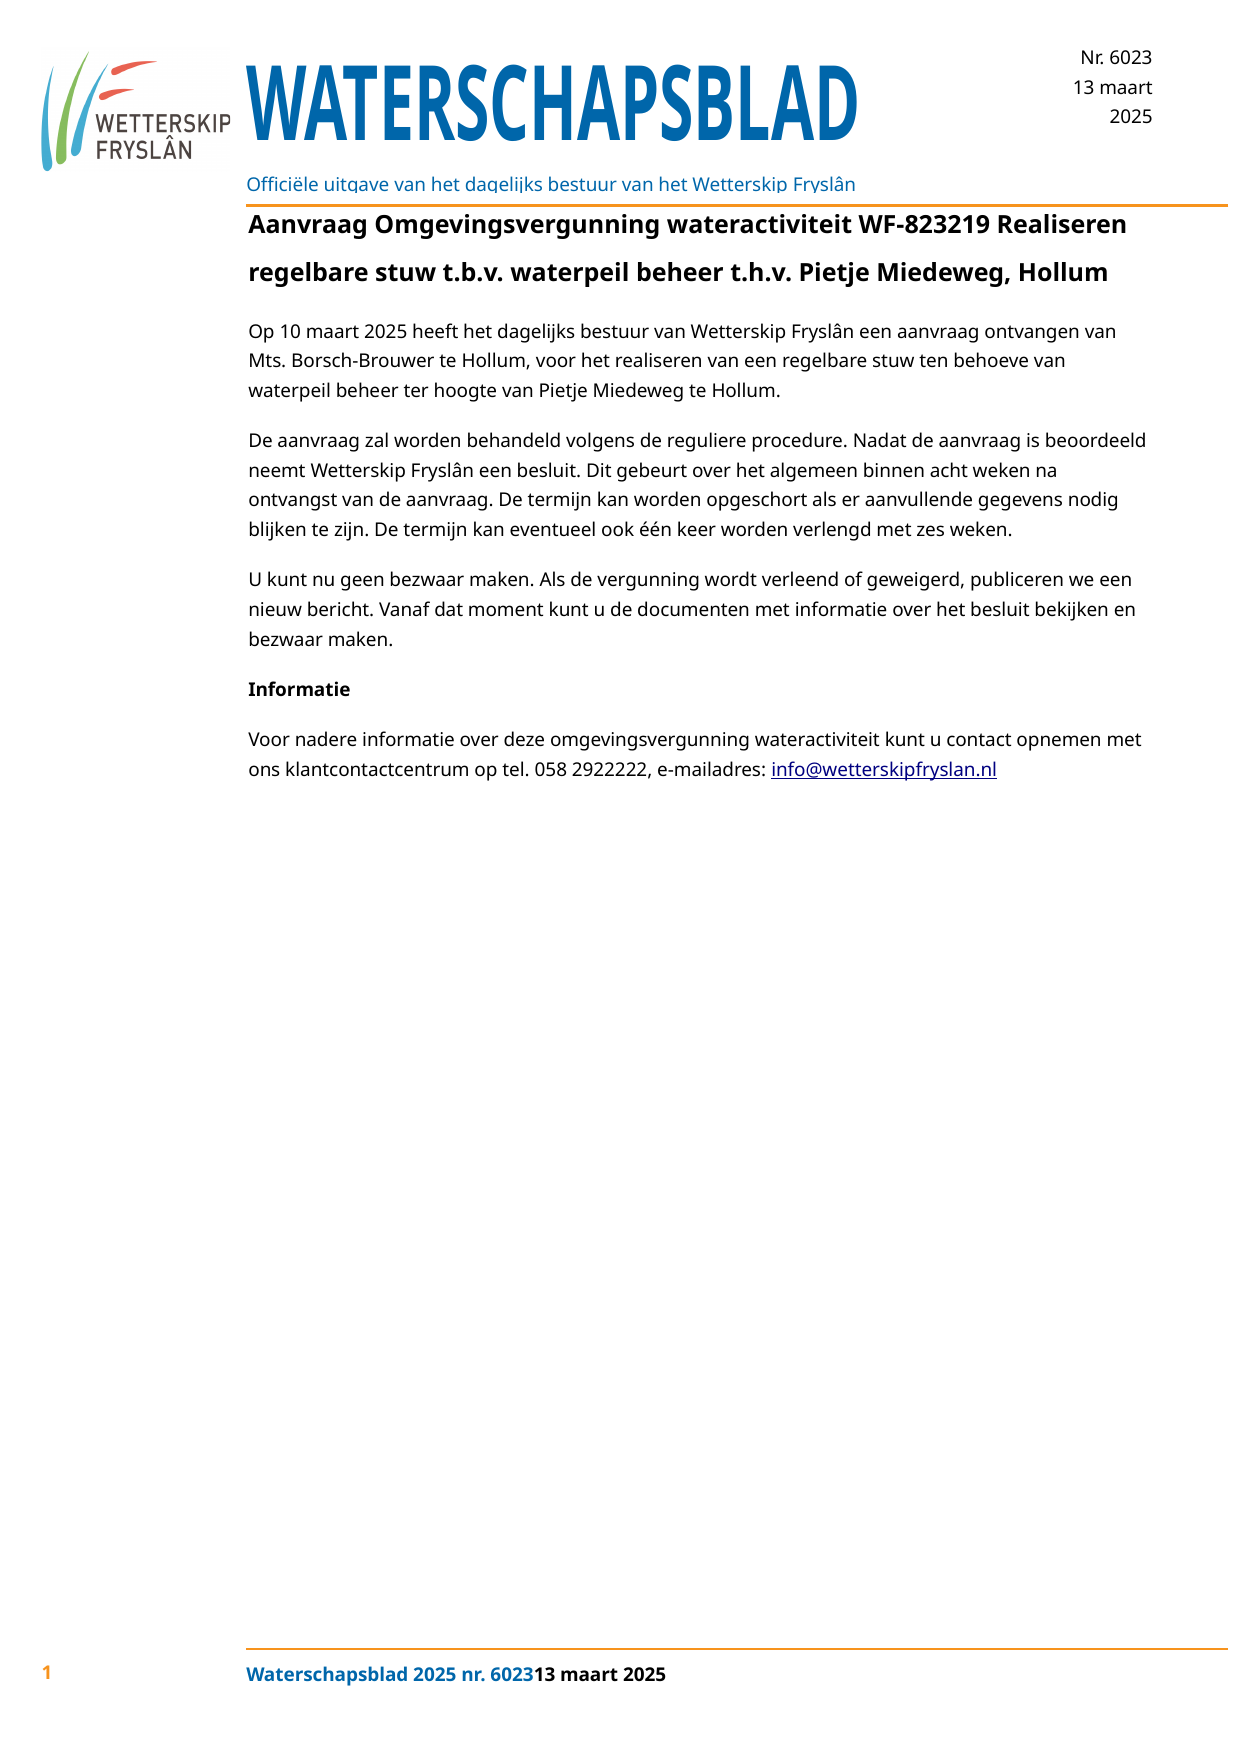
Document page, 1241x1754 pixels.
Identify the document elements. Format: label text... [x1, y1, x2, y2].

picture [41, 47, 231, 172]
text Aanvraag Omgevingsvergunning wateractiviteit WF-823219 Realiseren regelbare stuw t.b.v. waterpeil beheer t.h.v. Pietje Miedeweg, Hollum [248, 207, 1152, 288]
text Op 10 maart 2025 heeft het dagelijks bestuur van Wetterskip Fryslân een aanvraag ontvangen van Mts. Borsch-Brouwer te Hollum, voor het realiseren van een regelbare stuw ten behoeve van waterpeil beheer ter hoogte van Pietje Miedeweg te Hollum. [248, 318, 1152, 403]
text De aanvraag zal worden behandeld volgens de reguliere procedure. Nadat de aanvraag is beoordeeld neemt Wetterskip Fryslân een besluit. Dit gebeurt over het algemeen binnen acht weken na ontvangst van de aanvraag. De termijn kan worden opgeschort als er aanvullende gegevens nodig blijken te zijn. De termijn kan eventueel ook één keer worden verlengd met zes weken. [248, 427, 1152, 542]
text Voor nadere informatie over deze omgevingsvergunning wateractiviteit kunt u contact opnemen met ons klantcontactcentrum op tel. 058 2922222, e-mailadres: info@wetterskipfryslan.nl [248, 727, 1152, 782]
text Informatie [248, 676, 1152, 702]
text U kunt nu geen bezwaar maken. Als de vergunning wordt verleend of geweigerd, publiceren we een nieuw bericht. Vanaf dat moment kunt u de documenten met informatie over het besluit bekijken en bezwaar maken. [248, 567, 1152, 652]
